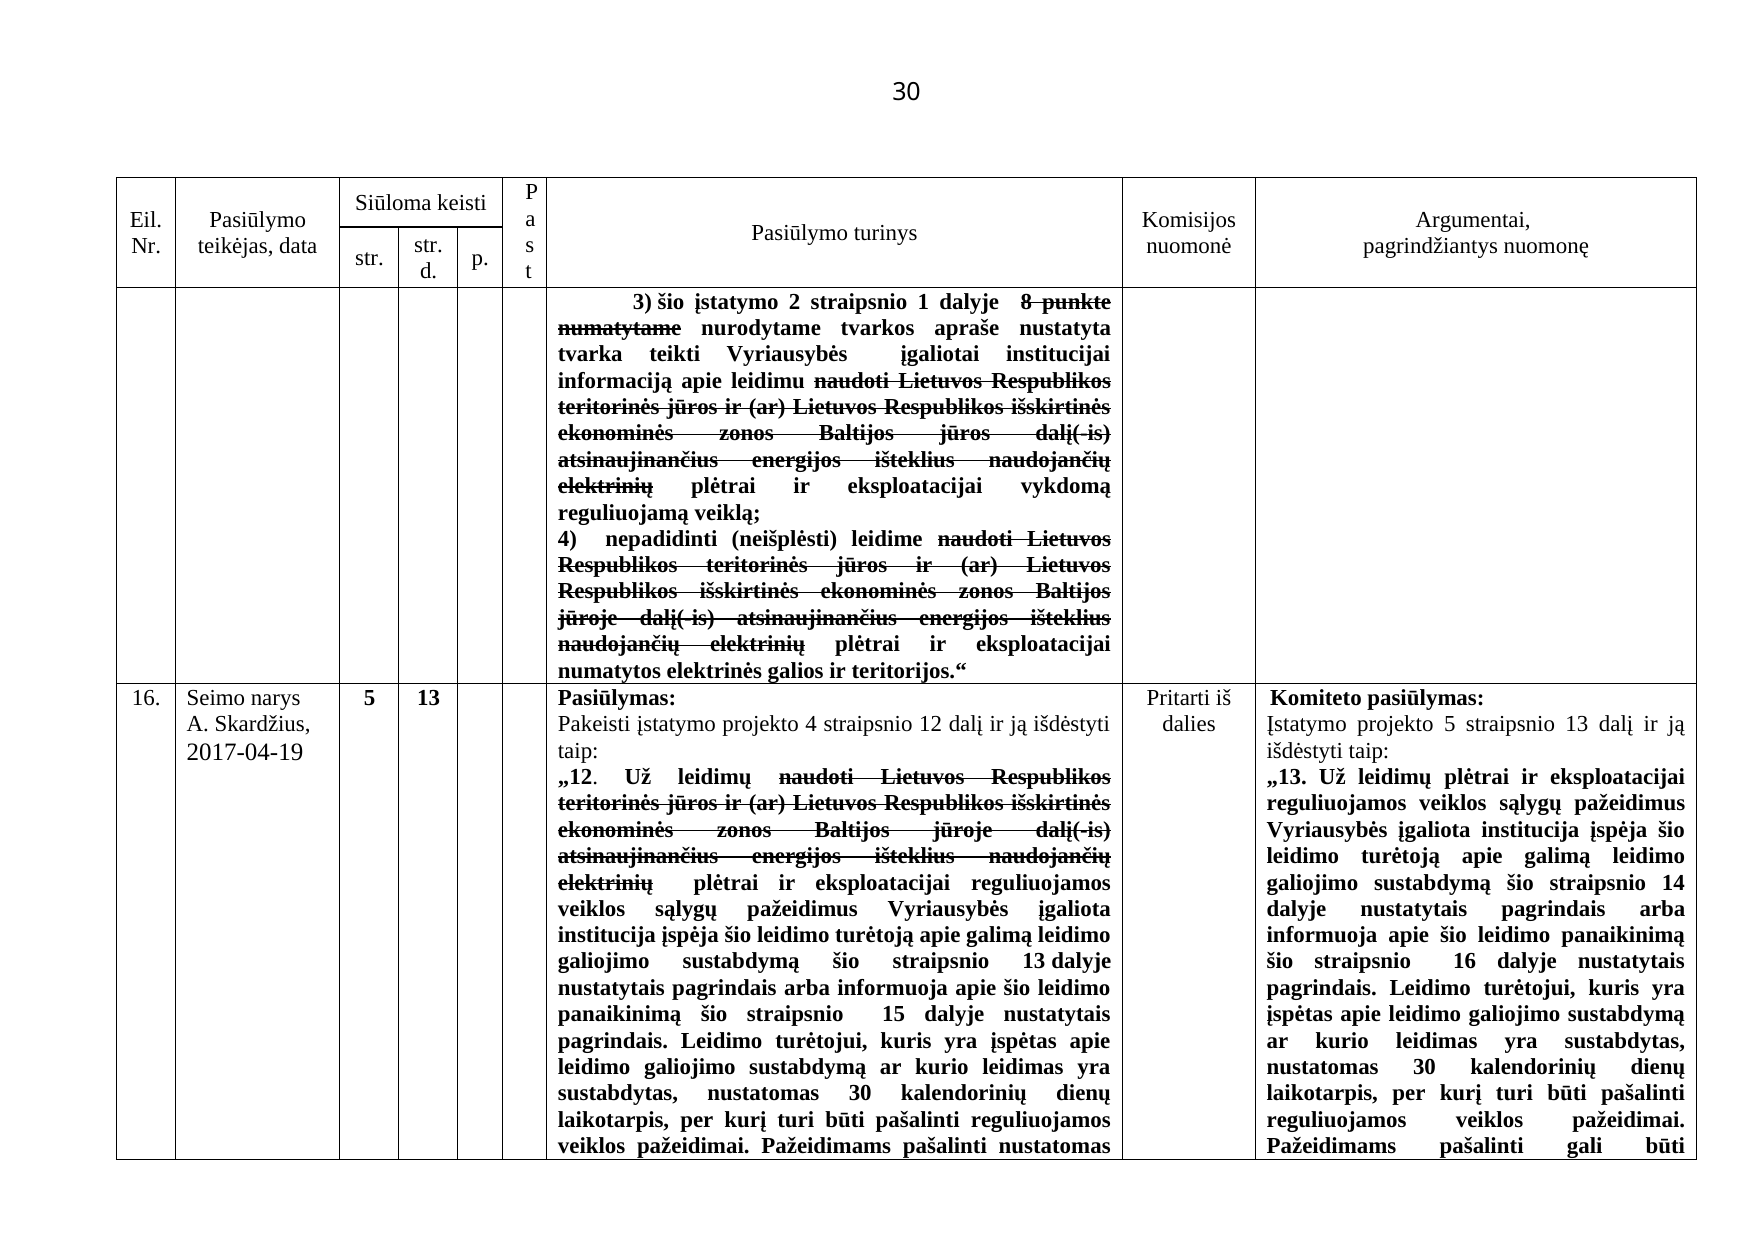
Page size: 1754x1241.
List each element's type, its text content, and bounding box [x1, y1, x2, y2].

table_cell [458, 288, 502, 683]
table_cell 16. [117, 684, 175, 1158]
table_cell Pritarti iš dalies [1123, 684, 1255, 1158]
table_cell [117, 288, 175, 683]
table_cell [503, 288, 546, 683]
table_cell [176, 288, 339, 683]
table_header Eil. Nr. [117, 178, 175, 287]
table_cell [1256, 288, 1696, 683]
table_cell 3) šio įstatymo 2 straipsnio 1 dalyje 8 punkte numatytame nurodytame tvarkos apraše nustatyta tvarka teikti Vyriausybės įgaliotai institucijai informaciją apie leidimu naudoti Lietuvos Respublikos teritorinės jūros ir (ar) Lietuvos Respublikos išskirtinės ekonominės zonos Baltijos jūros dalį(-is) atsinaujinančius energijos išteklius naudojančių elektrinių plėtrai ir eksploatacijai vykdomą reguliuojamą veiklą; 4) nepadidinti (neišplėsti) leidime naudoti Lietuvos Respublikos teritorinės jūros ir (ar) Lietuvos Respublikos išskirtinės ekonominės zonos Baltijos jūroje dalį(-is) atsinaujinančius energijos išteklius naudojančių elektrinių plėtrai ir eksploatacijai numatytos elektrinės galios ir teritorijos.“ [547, 288, 1122, 683]
table_header Pastabos [503, 178, 546, 287]
table_cell p. [458, 228, 502, 287]
table_cell [503, 684, 546, 1158]
table_cell [458, 684, 502, 1158]
table_cell [1123, 288, 1255, 683]
table_header Siūloma keisti [340, 178, 502, 226]
table_header Pasiūlymo turinys [547, 178, 1122, 287]
table_cell [340, 288, 398, 683]
table_cell str. [340, 228, 398, 287]
table_header Pasiūlymo teikėjas, data [176, 178, 339, 287]
table_cell Seimo narys A. Skardžius, 2017-04-19 [176, 684, 339, 1158]
table_header Komisijos nuomonė [1123, 178, 1255, 287]
table_cell Komiteto pasiūlymas: Įstatymo projekto 5 straipsnio 13 dalį ir ją išdėstyti taip: „13. Už leidimų plėtrai ir eksploatacijai reguliuojamos veiklos sąlygų pažeidimus Vyriausybės įgaliota institucija įspėja šio leidimo turėtoją apie galimą leidimo galiojimo sustabdymą šio straipsnio 14 dalyje nustatytais pagrindais arba informuoja apie šio leidimo panaikinimą šio straipsnio 16 dalyje nustatytais pagrindais. Leidimo turėtojui, kuris yra įspėtas apie leidimo galiojimo sustabdymą ar kurio leidimas yra sustabdytas, nustatomas 30 kalendorinių dienų laikotarpis, per kurį turi būti pašalinti reguliuojamos veiklos pažeidimai. Pažeidimams pašalinti gali būti [1256, 684, 1696, 1158]
table_cell Pasiūlymas: Pakeisti įstatymo projekto 4 straipsnio 12 dalį ir ją išdėstyti taip: „12. Už leidimų naudoti Lietuvos Respublikos teritorinės jūros ir (ar) Lietuvos Respublikos išskirtinės ekonominės zonos Baltijos jūroje dalį(-is) atsinaujinančius energijos išteklius naudojančių elektrinių plėtrai ir eksploatacijai reguliuojamos veiklos sąlygų pažeidimus Vyriausybės įgaliota institucija įspėja šio leidimo turėtoją apie galimą leidimo galiojimo sustabdymą šio straipsnio 13 dalyje nustatytais pagrindais arba informuoja apie šio leidimo panaikinimą šio straipsnio 15 dalyje nustatytais pagrindais. Leidimo turėtojui, kuris yra įspėtas apie leidimo galiojimo sustabdymą ar kurio leidimas yra sustabdytas, nustatomas 30 kalendorinių dienų laikotarpis, per kurį turi būti pašalinti reguliuojamos veiklos pažeidimai. Pažeidimams pašalinti nustatomas [547, 684, 1122, 1158]
table_cell 5 [340, 684, 398, 1158]
table_header Argumentai, pagrindžiantys nuomonę [1256, 178, 1696, 287]
table_cell str. d. [399, 228, 457, 287]
table_cell [399, 288, 457, 683]
table_cell 13 [399, 684, 457, 1158]
